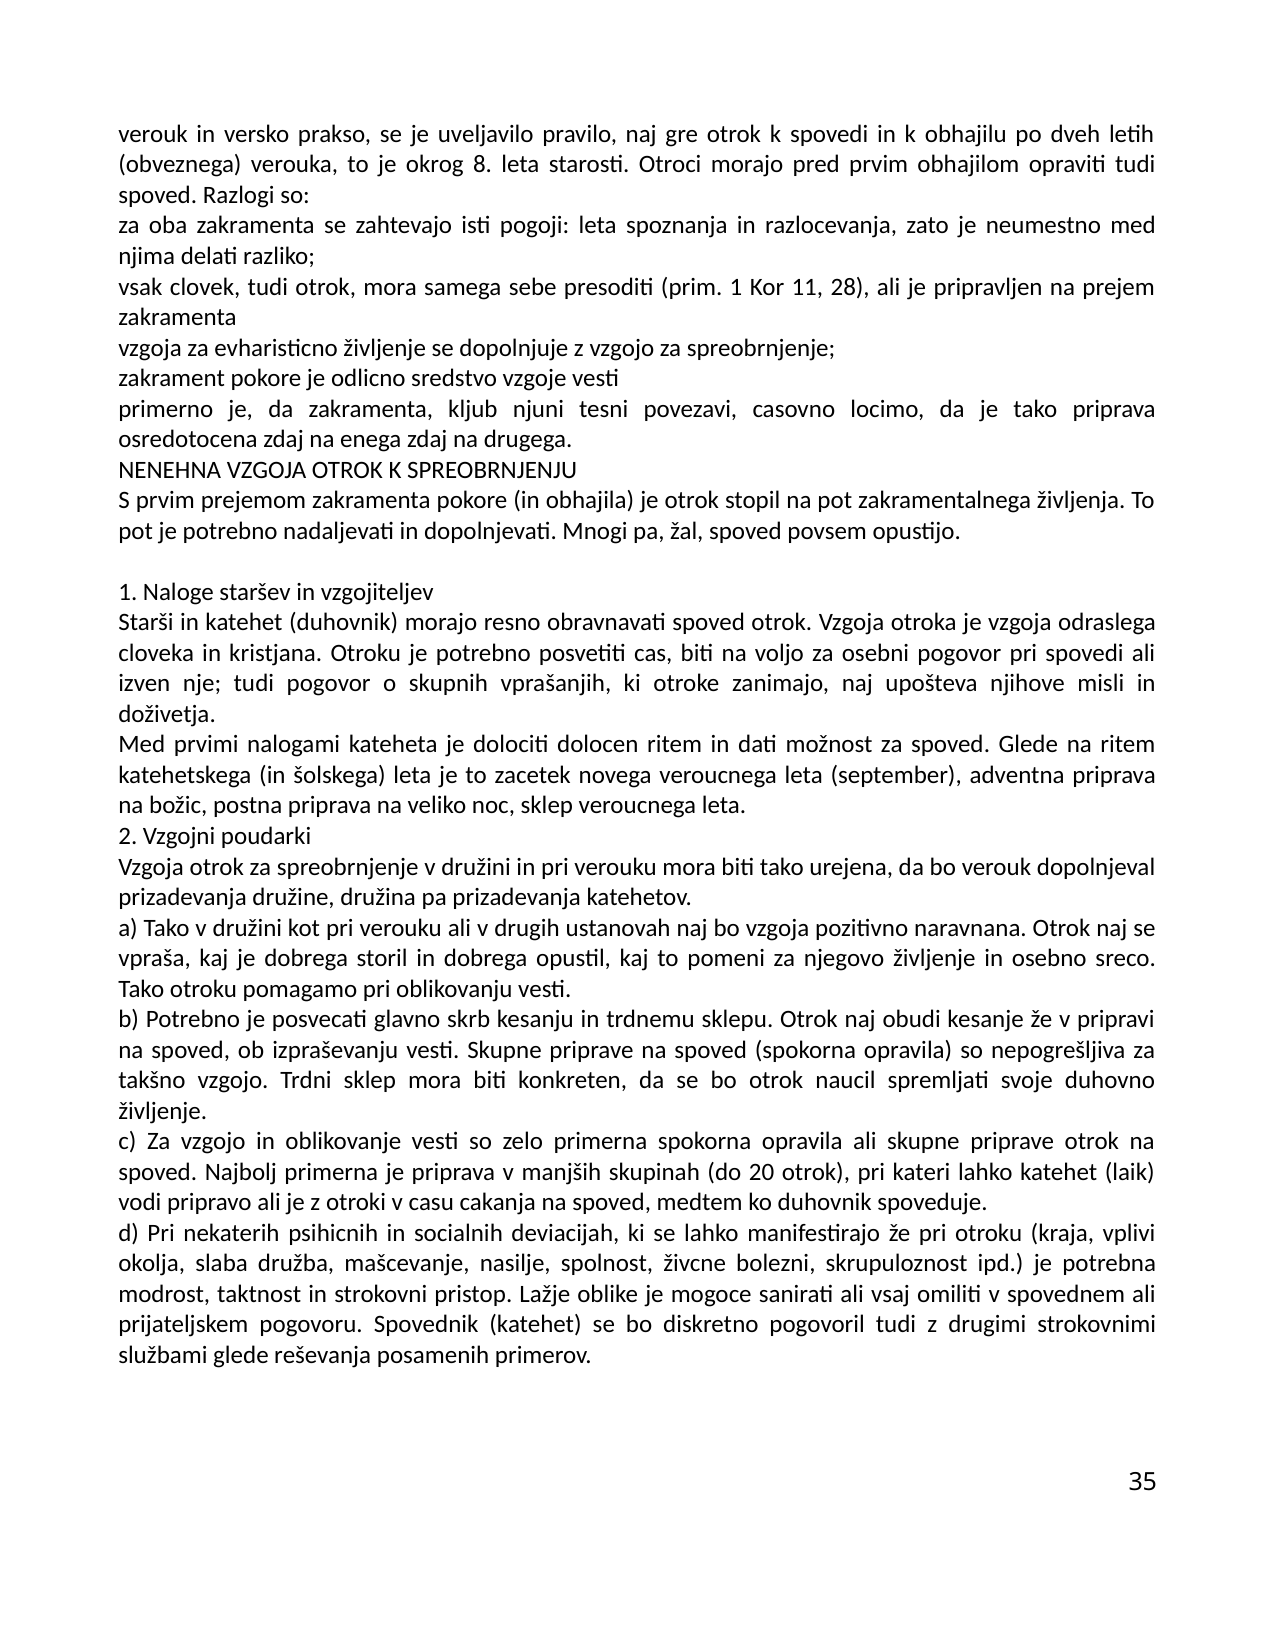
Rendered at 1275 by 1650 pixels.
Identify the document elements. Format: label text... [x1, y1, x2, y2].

text zakrament pokore je odlicno sredstvo vzgoje vesti [118, 362, 1157, 393]
text d) Pri nekaterih psihicnih in socialnih deviacijah, ki se lahko manifestirajo že pri otroku (kraja, vplivi okolja, slaba družba, mašcevanje, nasilje, spolnost, živcne bolezni, skrupuloznost ipd.) je potrebna modrost, taktnost in strokovni pristop. Lažje oblike je mogoce sanirati ali vsaj omiliti v spovednem ali prijateljskem pogovoru. Spovednik (katehet) se bo diskretno pogovoril tudi z drugimi strokovnimi službami glede reševanja posamenih primerov. [118, 1217, 1157, 1369]
text c) Za vzgojo in oblikovanje vesti so zelo primerna spokorna opravila ali skupne priprave otrok na spoved. Najbolj primerna je priprava v manjših skupinah (do 20 otrok), pri kateri lahko katehet (laik) vodi pripravo ali je z otroki v casu cakanja na spoved, medtem ko duhovnik spoveduje. [118, 1125, 1157, 1217]
text NENEHNA VZGOJA OTROK K SPREOBRNJENJU [118, 454, 1157, 484]
text Starši in katehet (duhovnik) morajo resno obravnavati spoved otrok. Vzgoja otroka je vzgoja odraslega cloveka in kristjana. Otroku je potrebno posvetiti cas, biti na voljo za osebni pogovor pri spovedi ali izven nje; tudi pogovor o skupnih vprašanjih, ki otroke zanimajo, naj upošteva njihove misli in doživetja. [118, 606, 1157, 728]
text Vzgoja otrok za spreobrnjenje v družini in pri verouku mora biti tako urejena, da bo verouk dopolnjeval prizadevanja družine, družina pa prizadevanja katehetov. [118, 851, 1157, 912]
text vzgoja za evharisticno življenje se dopolnjuje z vzgojo za spreobrnjenje; [118, 332, 1157, 362]
text S prvim prejemom zakramenta pokore (in obhajila) je otrok stopil na pot zakramentalnega življenja. To pot je potrebno nadaljevati in dopolnjevati. Mnogi pa, žal, spoved povsem opustijo. [118, 484, 1157, 545]
text a) Tako v družini kot pri verouku ali v drugih ustanovah naj bo vzgoja pozitivno naravnana. Otrok naj se vpraša, kaj je dobrega storil in dobrega opustil, kaj to pomeni za njegovo življenje in osebno sreco. Tako otroku pomagamo pri oblikovanju vesti. [118, 912, 1157, 1003]
text 2. Vzgojni poudarki [118, 820, 1157, 851]
text za oba zakramenta se zahtevajo isti pogoji: leta spoznanja in razlocevanja, zato je neumestno med njima delati razliko; [118, 210, 1157, 271]
text primerno je, da zakramenta, kljub njuni tesni povezavi, casovno locimo, da je tako priprava osredotocena zdaj na enega zdaj na drugega. [118, 393, 1157, 454]
text Med prvimi nalogami kateheta je dolociti dolocen ritem in dati možnost za spoved. Glede na ritem katehetskega (in šolskega) leta je to zacetek novega veroucnega leta (september), adventna priprava na božic, postna priprava na veliko noc, sklep veroucnega leta. [118, 728, 1157, 820]
text vsak clovek, tudi otrok, mora samega sebe presoditi (prim. 1 Kor 11, 28), ali je pripravljen na prejem zakramenta [118, 271, 1157, 332]
text 1. Naloge staršev in vzgojiteljev [118, 576, 1157, 606]
text b) Potrebno je posvecati glavno skrb kesanju in trdnemu sklepu. Otrok naj obudi kesanje že v pripravi na spoved, ob izpraševanju vesti. Skupne priprave na spoved (spokorna opravila) so nepogrešljiva za takšno vzgojo. Trdni sklep mora biti konkreten, da se bo otrok naucil spremljati svoje duhovno življenje. [118, 1003, 1157, 1125]
text verouk in versko prakso, se je uveljavilo pravilo, naj gre otrok k spovedi in k obhajilu po dveh letih (obveznega) verouka, to je okrog 8. leta starosti. Otroci morajo pred prvim obhajilom opraviti tudi spoved. Razlogi so: [118, 118, 1157, 210]
